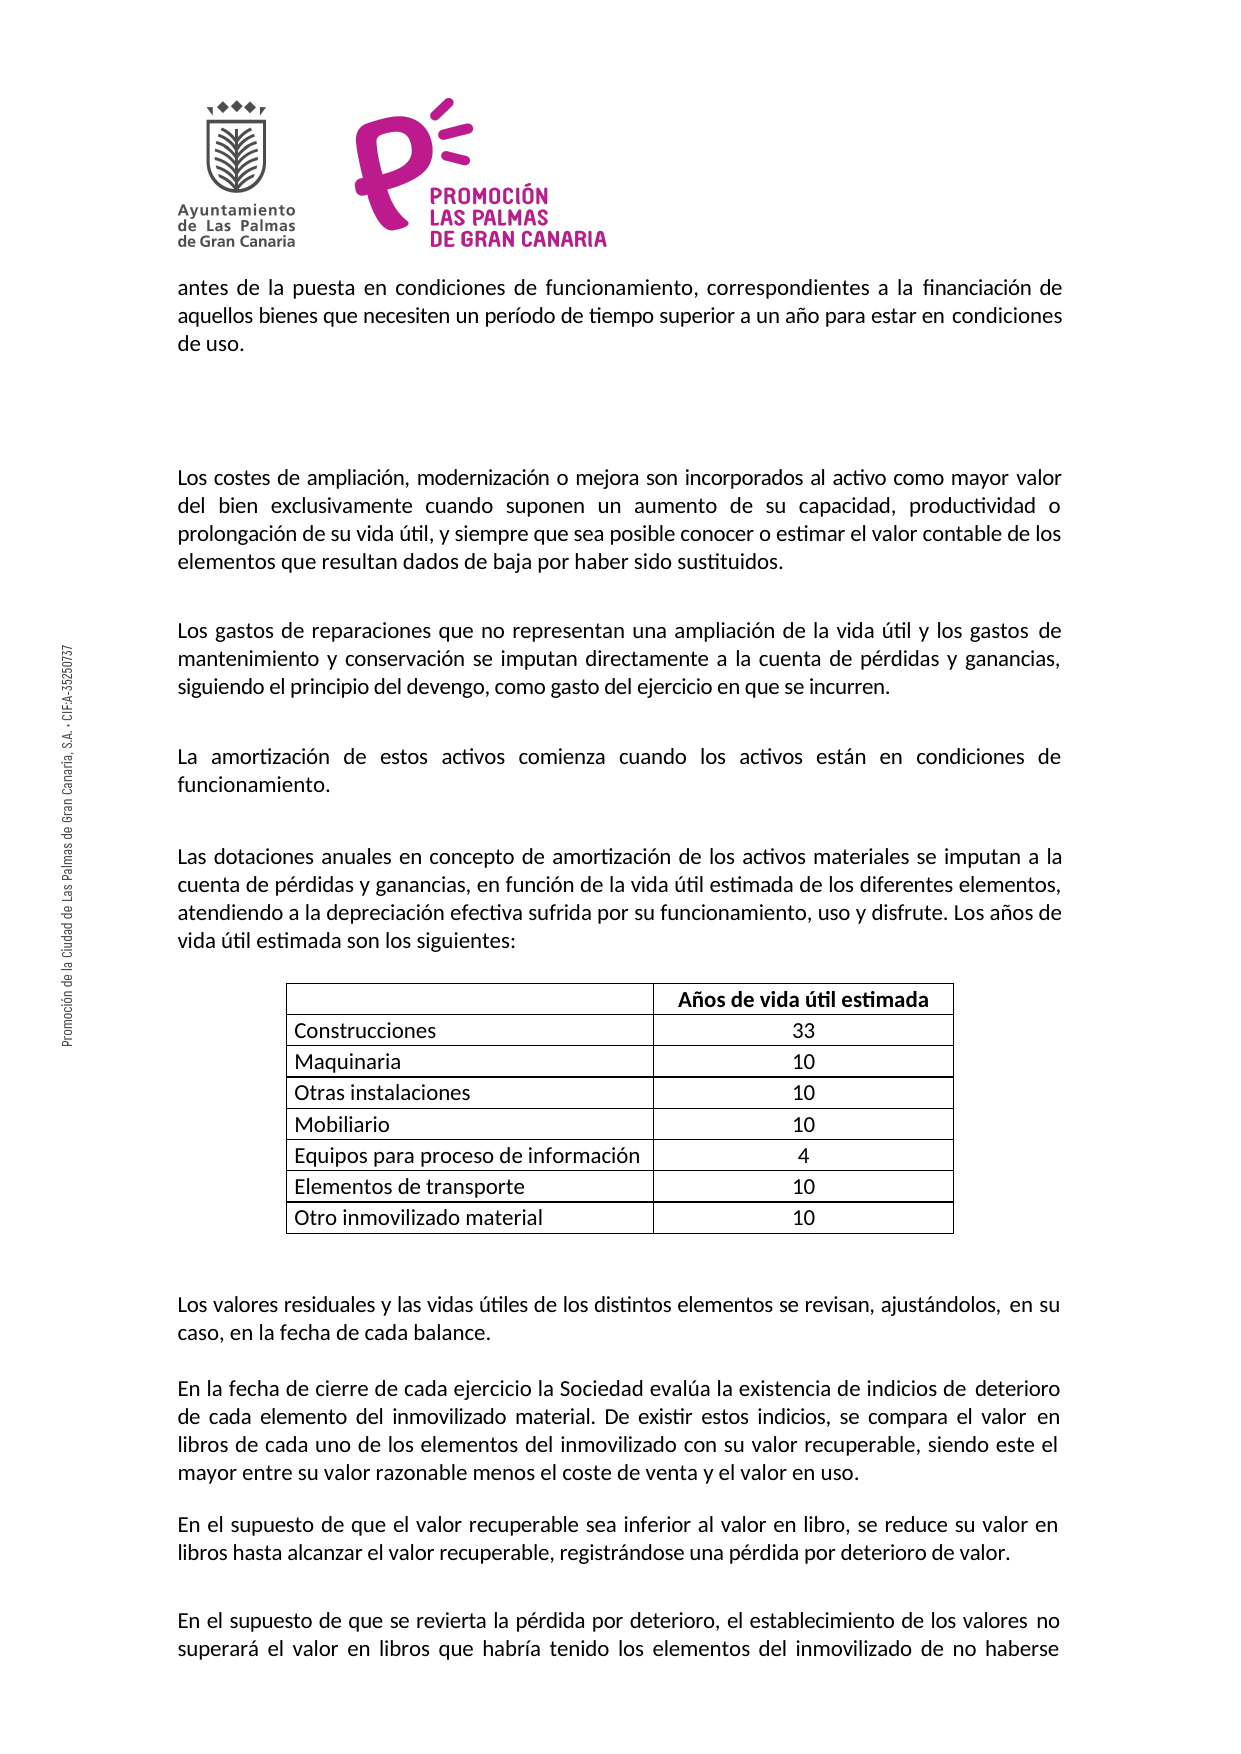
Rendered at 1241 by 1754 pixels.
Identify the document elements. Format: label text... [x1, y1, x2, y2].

table_cell Otras instalaciones [287, 1078, 653, 1108]
table_cell 33 [654, 1015, 953, 1045]
text La amortización de estos activos comienza cuando los activos están en condiciones de funcionamiento. [177, 742, 1063, 798]
table_cell 10 [654, 1109, 953, 1139]
table_header Años de vida útil estimada [654, 984, 953, 1014]
text Los valores residuales y las vidas útiles de los distintos elementos se revisan, ajustándolos, en su caso, en la fecha de cada balance. [177, 1290, 1060, 1346]
table_cell 10 [654, 1171, 953, 1201]
text En el supuesto de que el valor recuperable sea inferior al valor en libro, se reduce su valor en libros hasta alcanzar el valor recuperable, registrándose una pérdida por deterioro de valor. [177, 1510, 1060, 1566]
table_header [287, 984, 653, 1014]
text Los costes de ampliación, modernización o mejora son incorporados al activo como mayor valor del bien exclusivamente cuando suponen un aumento de su capacidad, productividad o prolongación de su vida útil, y siempre que sea posible conocer o estimar el valor contable de los elementos que resultan dados de baja por haber sido sustituidos. [177, 463, 1062, 575]
table_cell 10 [654, 1203, 953, 1233]
table_cell Construcciones [287, 1015, 653, 1045]
text Los gastos de reparaciones que no representan una ampliación de la vida útil y los gastos de mantenimiento y conservación se imputan directamente a la cuenta de pérdidas y ganancias, siguiendo el principio del devengo, como gasto del ejercicio en que se incurren. [177, 616, 1062, 700]
text En el supuesto de que se revierta la pérdida por deterioro, el establecimiento de los valores no superará el valor en libros que habría tenido los elementos del inmovilizado de no haberse [177, 1606, 1060, 1662]
table_cell Mobiliario [287, 1109, 653, 1139]
text Las dotaciones anuales en concepto de amortización de los activos materiales se imputan a la cuenta de pérdidas y ganancias, en función de la vida útil estimada de los diferentes elementos, atendiendo a la depreciación efectiva sufrida por su funcionamiento, uso y disfrute. Los años de vida útil estimada son los siguientes: [177, 842, 1063, 954]
table_cell 10 [654, 1078, 953, 1108]
table_cell Equipos para proceso de información [287, 1140, 653, 1170]
text En la fecha de cierre de cada ejercicio la Sociedad evalúa la existencia de indicios de deterioro de cada elemento del inmovilizado material. De existir estos indicios, se compara el valor en libros de cada uno de los elementos del inmovilizado con su valor recuperable, siendo este el mayor entre su valor razonable menos el coste de venta y el valor en uso. [177, 1374, 1060, 1486]
text antes de la puesta en condiciones de funcionamiento, correspondientes a la financiación de aquellos bienes que necesiten un período de tiempo superior a un año para estar en condiciones de uso. [177, 273, 1062, 357]
table_cell Elementos de transporte [287, 1171, 653, 1201]
table_cell Otro inmovilizado material [287, 1203, 653, 1233]
table_cell 4 [654, 1140, 953, 1170]
table_cell Maquinaria [287, 1046, 653, 1076]
table_cell 10 [654, 1046, 953, 1076]
